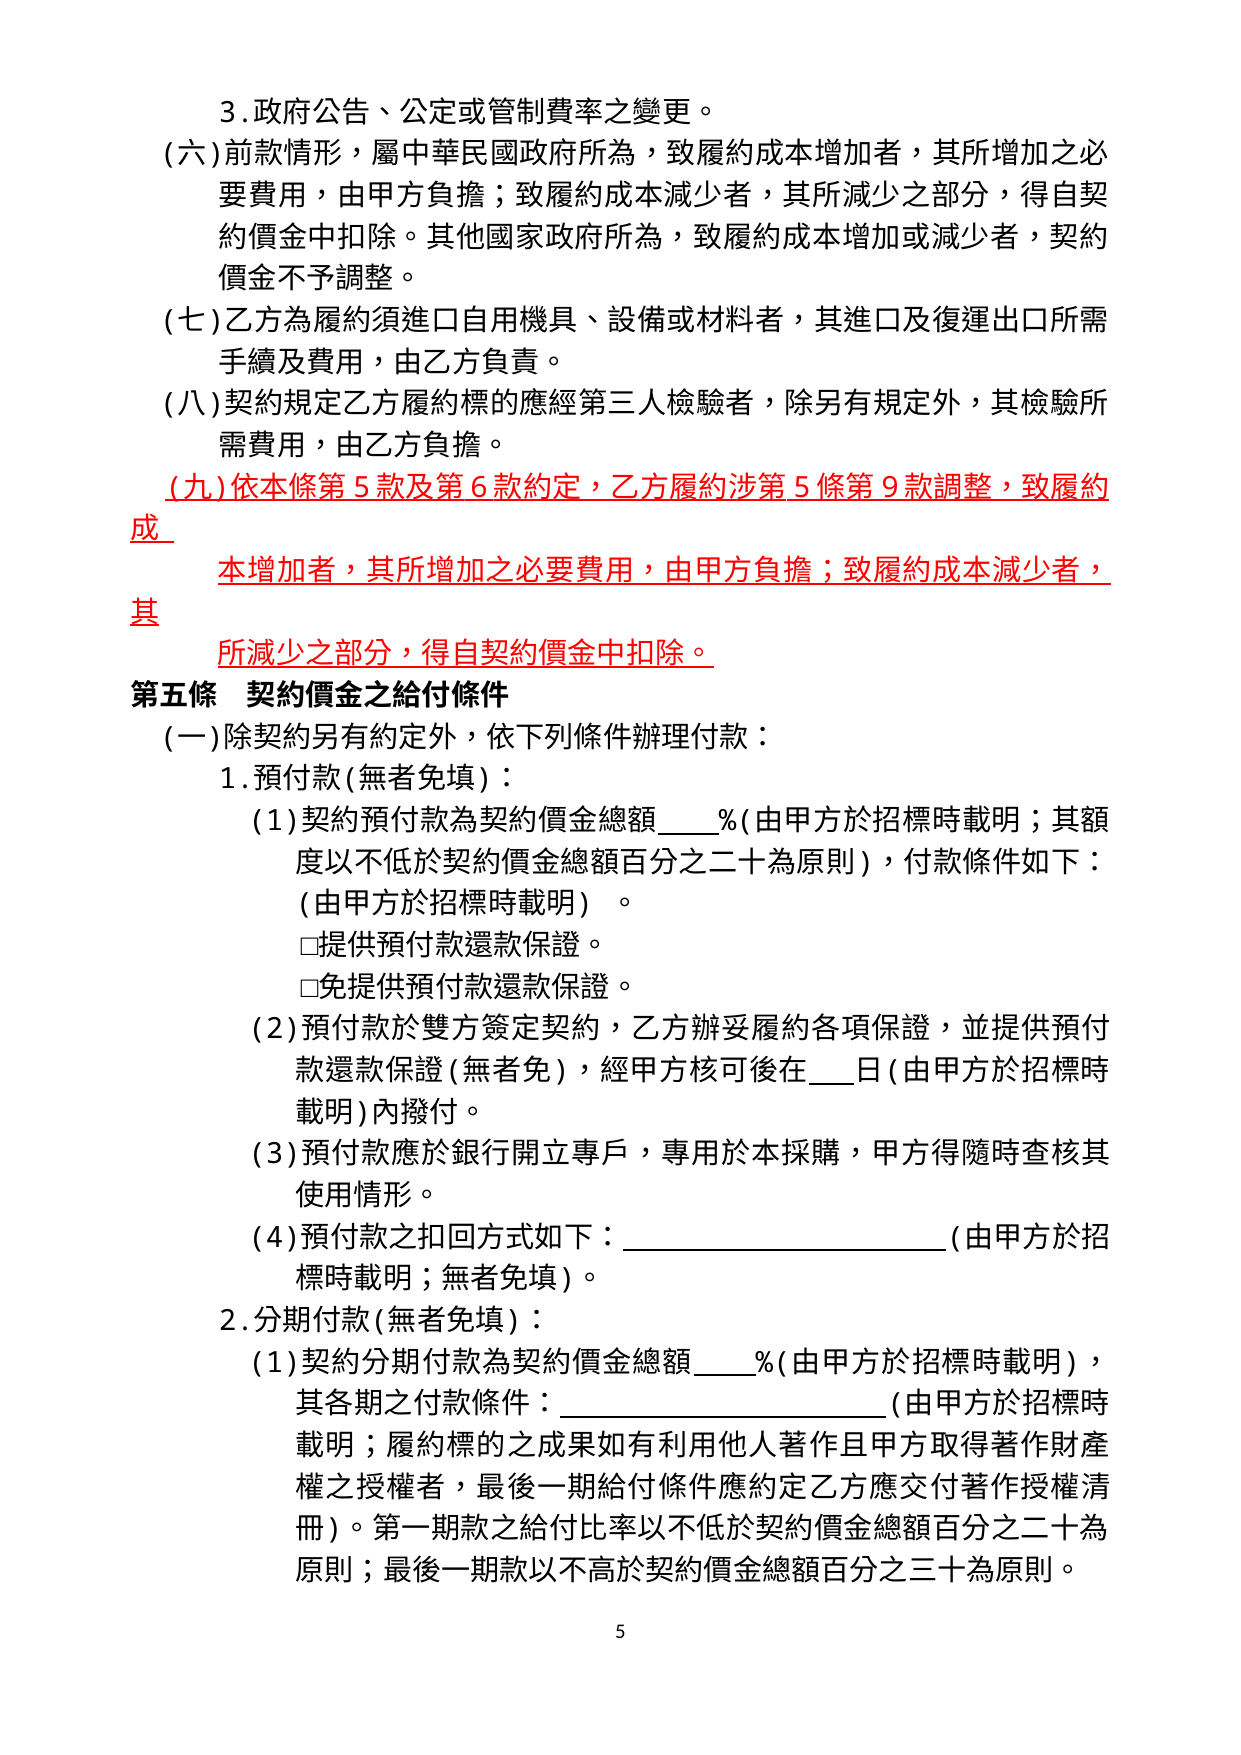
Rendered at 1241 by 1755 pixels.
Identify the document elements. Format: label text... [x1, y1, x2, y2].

text □免提供預付款還款保證。 [248, 964, 1110, 1005]
text (七)乙方為履約須進口自用機具、設備或材料者，其進口及復運出口所需手續及費用，由乙方負責。 [159, 297, 1110, 380]
text (2)預付款於雙方簽定契約，乙方辦妥履約各項保證，並提供預付款還款保證(無者免)，經甲方核可後在 日(由甲方於招標時載明)內撥付。 [248, 1005, 1110, 1130]
text (3)預付款應於銀行開立專戶，專用於本採購，甲方得隨時查核其使用情形。 [248, 1130, 1110, 1214]
text 所減少之部分，得自契約價金中扣除。 [130, 630, 1110, 672]
text 3.政府公告、公定或管制費率之變更。 [218, 89, 1104, 130]
text 第五條 契約價金之給付條件 [130, 672, 1110, 714]
text (1)契約預付款為契約價金總額 %(由甲方於招標時載明；其額度以不低於契約價金總額百分之二十為原則)，付款條件如下： (由甲方於招標時載明) 。 [248, 797, 1110, 922]
text (一)除契約另有約定外，依下列條件辦理付款： [159, 714, 1110, 755]
text (九)依本條第5款及第6款約定，乙方履約涉第5條第9款調整，致履約成 [130, 464, 1110, 547]
text 2.分期付款(無者免填)： [218, 1297, 1104, 1339]
text (八)契約規定乙方履約標的應經第三人檢驗者，除另有規定外，其檢驗所需費用，由乙方負擔。 [159, 380, 1110, 464]
text (4)預付款之扣回方式如下： (由甲方於招標時載明；無者免填)。 [248, 1214, 1110, 1297]
text 1.預付款(無者免填)： [218, 755, 1104, 797]
text (六)前款情形，屬中華民國政府所為，致履約成本增加者，其所增加之必要費用，由甲方負擔；致履約成本減少者，其所減少之部分，得自契約價金中扣除。其他國家政府所為，致履約成本增加或減少者，契約價金不予調整。 [159, 130, 1110, 297]
text (1)契約分期付款為契約價金總額 %(由甲方於招標時載明)，其各期之付款條件： (由甲方於招標時載明；履約標的之成果如有利用他人著作且甲方取得著作財產權之授權者，最後一期給付條件應約定乙方應交付著作授權清冊)。第一期款之給付比率以不低於契約價金總額百分之二十為原則；最後一期款以不高於契約價金總額百分之三十為原則。 [248, 1339, 1110, 1589]
text □提供預付款還款保證。 [248, 922, 1110, 964]
text 本增加者，其所增加之必要費用，由甲方負擔；致履約成本減少者，其 [130, 547, 1110, 630]
